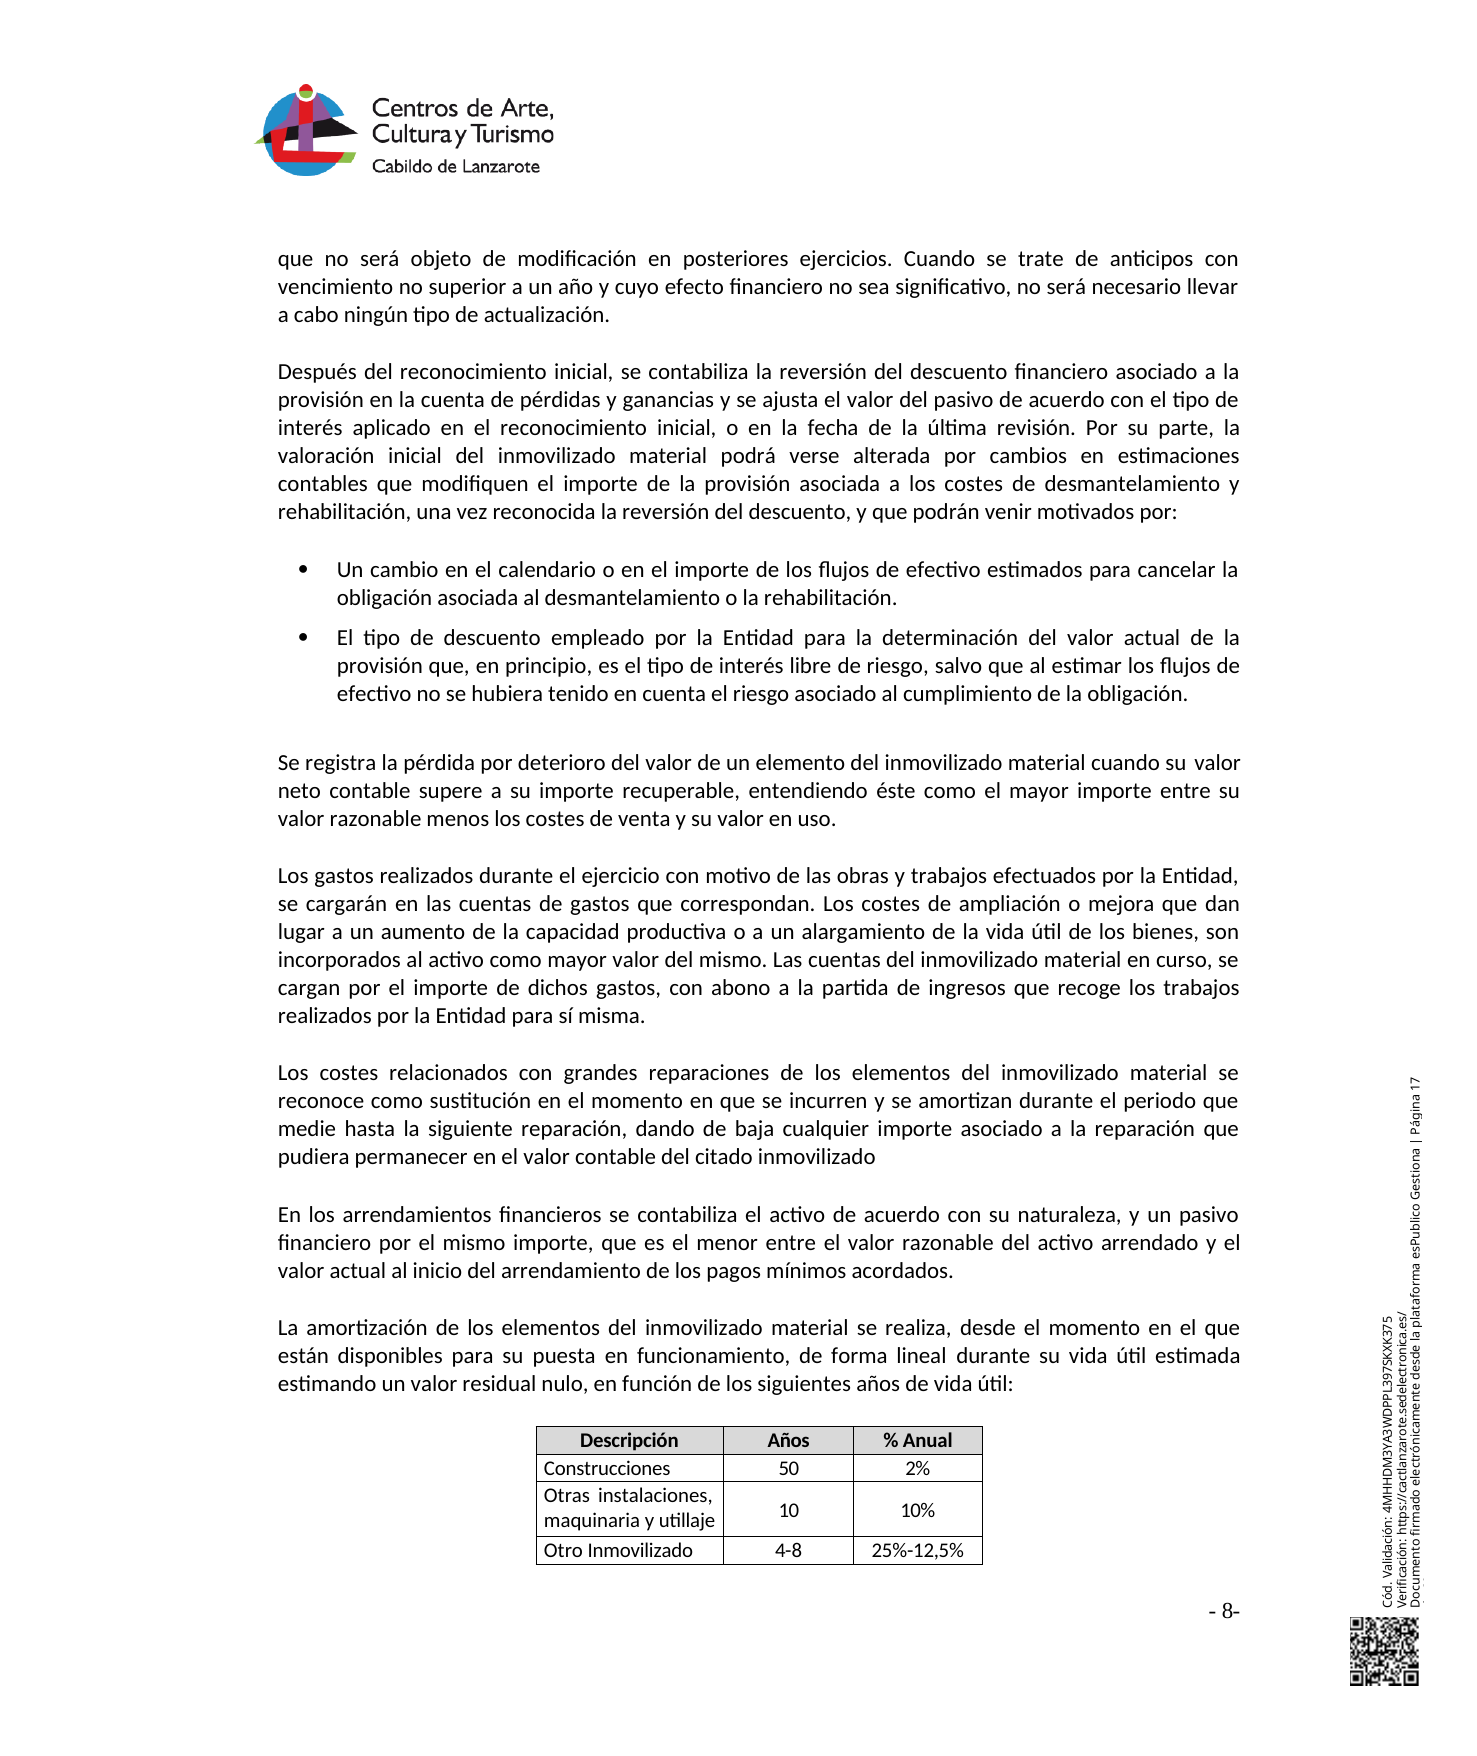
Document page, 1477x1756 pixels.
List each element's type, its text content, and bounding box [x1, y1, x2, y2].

picture [1350, 1617, 1419, 1686]
text Después del reconocimiento inicial, se contabiliza la reversión del descuento financiero asociado a la provisión en la cuenta de pérdidas y ganancias y se ajusta el valor del pasivo de acuerdo con el tipo de interés aplicado en el reconocimiento inicial, o en la fecha de la última revisión. Por su parte, la valoración inicial del inmovilizado material podrá verse alterada por cambios en estimaciones contables que modifiquen el importe de la provisión asociada a los costes de desmantelamiento y rehabilitación, una vez reconocida la reversión del descuento, y que podrán venir motivados por: [278, 357, 1241, 525]
list Un cambio en el calendario o en el importe de los flujos de efectivo estimados para cancelar la obligación asociada al desmantelamiento o la rehabilitación. [299, 555, 1240, 611]
text En los arrendamientos financieros se contabiliza el activo de acuerdo con su naturaleza, y un pasivo financiero por el mismo importe, que es el menor entre el valor razonable del activo arrendado y el valor actual al inicio del arrendamiento de los pagos mínimos acordados. [278, 1200, 1241, 1284]
table_cell Otro Inmovilizado [537, 1537, 723, 1563]
text Verificación: https://cactlanzarote.sedelectronica.es/ [1395, 1075, 1408, 1611]
table_cell 4-8 [724, 1537, 853, 1563]
picture [253, 84, 554, 176]
list El tipo de descuento empleado por la Entidad para la determinación del valor actual de la provisión que, en principio, es el tipo de interés libre de riesgo, salvo que al estimar los flujos de efectivo no se hubiera tenido en cuenta el riesgo asociado al cumplimiento de la obligación. [299, 623, 1241, 707]
text Los costes relacionados con grandes reparaciones de los elementos del inmovilizado material se reconoce como sustitución en el momento en que se incurren y se amortizan durante el periodo que medie hasta la siguiente reparación, dando de baja cualquier importe asociado a la reparación que pudiera permanecer en el valor contable del citado inmovilizado [278, 1058, 1241, 1170]
text que no será objeto de modificación en posteriores ejercicios. Cuando se trate de anticipos con vencimiento no superior a un año y cuyo efecto financiero no sea significativo, no será necesario llevar a cabo ningún tipo de actualización. [278, 244, 1241, 328]
text Cód. Validación: 4MHHDM3YA3WDPPL397SKXK375 [1380, 1075, 1394, 1611]
text La amortización de los elementos del inmovilizado material se realiza, desde el momento en el que están disponibles para su puesta en funcionamiento, de forma lineal durante su vida útil estimada estimando un valor residual nulo, en función de los siguientes años de vida útil: [278, 1313, 1241, 1397]
text Documento firmado electrónicamente desde la plataforma esPublico Gestiona | Página 17 de 60 [1408, 1075, 1424, 1611]
table_cell 2% [854, 1455, 982, 1481]
table_cell Otras instalaciones, maquinaria y utillaje [537, 1482, 723, 1536]
text Los gastos realizados durante el ejercicio con motivo de las obras y trabajos efectuados por la Entidad, se cargarán en las cuentas de gastos que correspondan. Los costes de ampliación o mejora que dan lugar a un aumento de la capacidad productiva o a un alargamiento de la vida útil de los bienes, son incorporados al activo como mayor valor del mismo. Las cuentas del inmovilizado material en curso, se cargan por el importe de dichos gastos, con abono a la partida de ingresos que recoge los trabajos realizados por la Entidad para sí misma. [278, 861, 1241, 1029]
text - 8- [162, 1597, 1241, 1623]
table_cell 10 [724, 1482, 853, 1536]
table_header Años [724, 1427, 853, 1454]
table_cell Construcciones [537, 1455, 723, 1481]
table_header % Anual [854, 1427, 982, 1454]
table_cell 25%-12,5% [854, 1537, 982, 1563]
table_header Descripción [537, 1427, 723, 1454]
table_cell 10% [854, 1482, 982, 1536]
text Se registra la pérdida por deterioro del valor de un elemento del inmovilizado material cuando su valor neto contable supere a su importe recuperable, entendiendo éste como el mayor importe entre su valor razonable menos los costes de venta y su valor en uso. [278, 748, 1241, 832]
table_cell 50 [724, 1455, 853, 1481]
